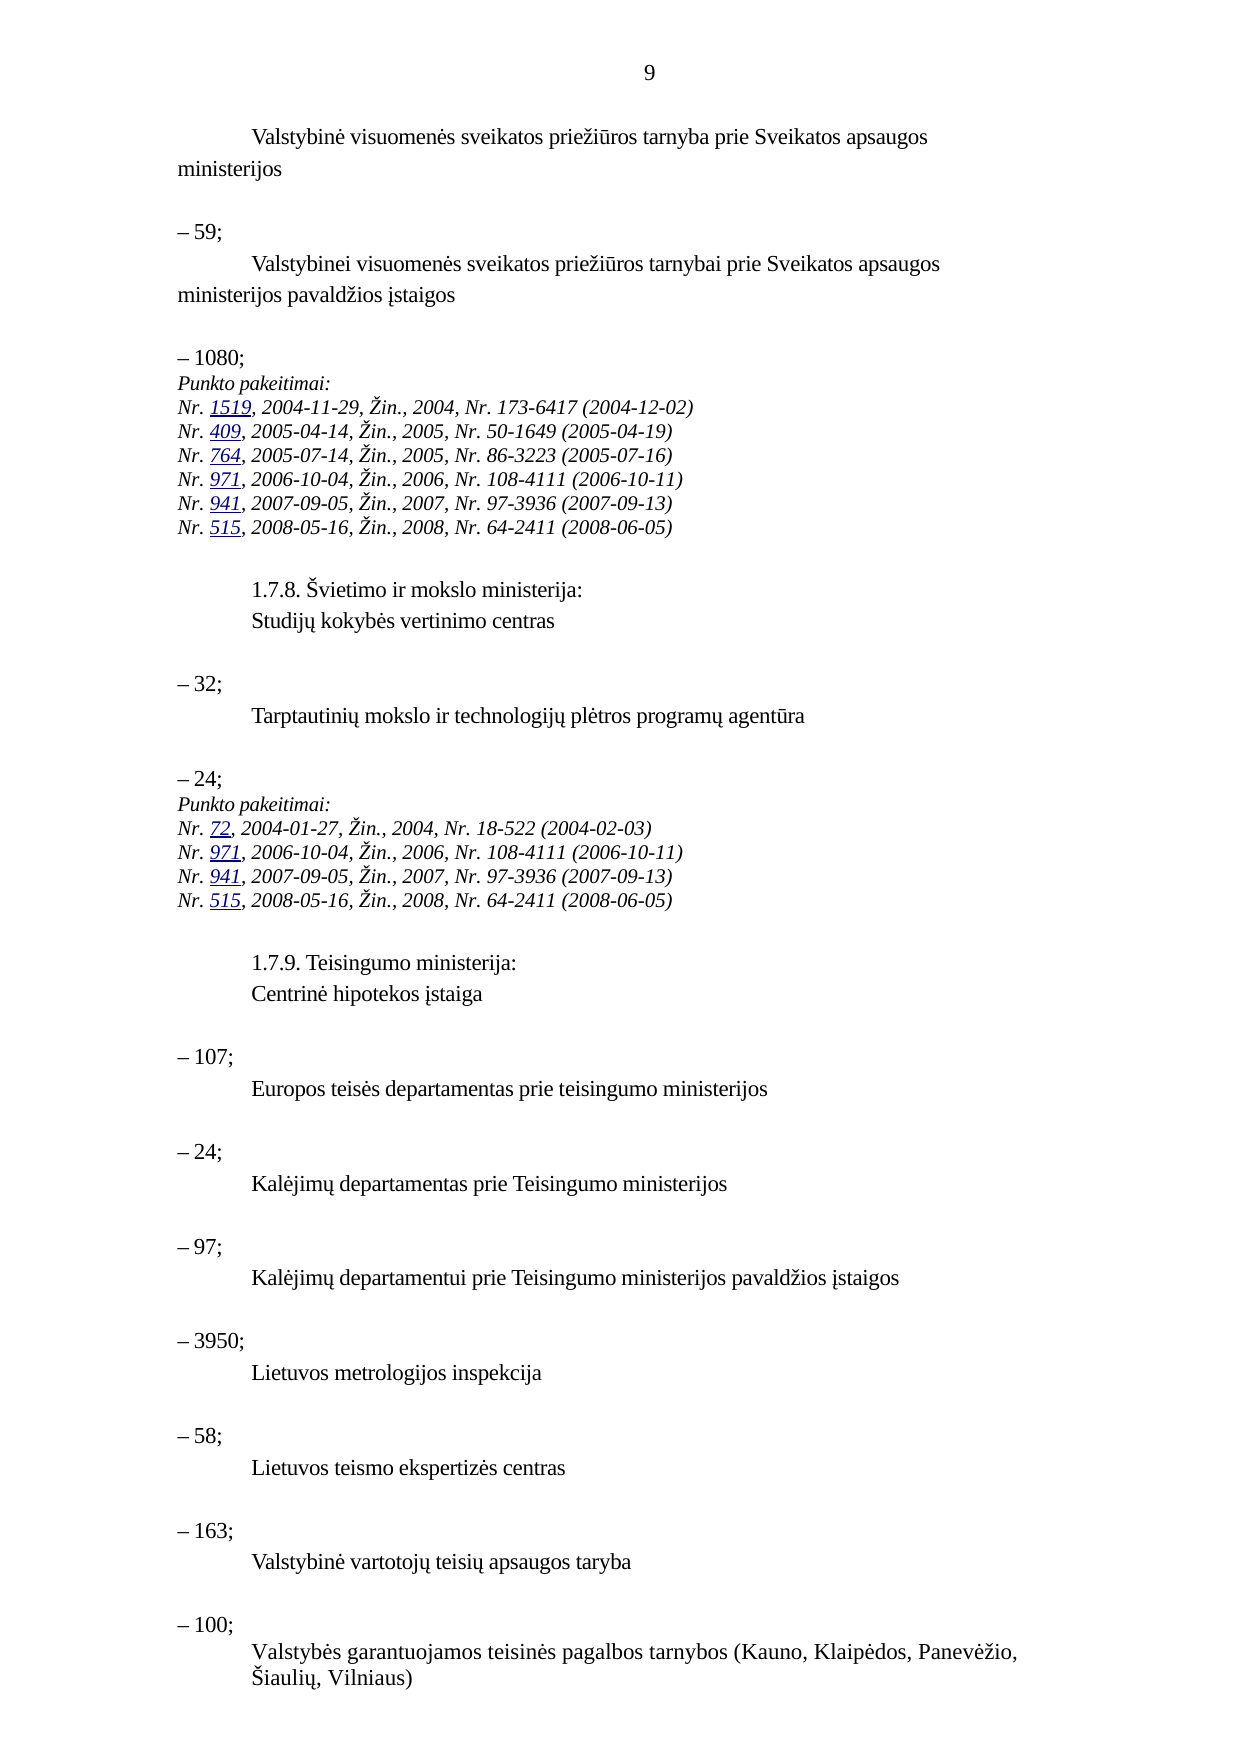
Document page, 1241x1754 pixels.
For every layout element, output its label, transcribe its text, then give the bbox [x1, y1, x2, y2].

text Studijų kokybės vertinimo centras – 32; [177, 602, 1033, 697]
text Nr. 941, 2007-09-05, Žin., 2007, Nr. 97-3936 (2007-09-13) [177, 864, 1122, 888]
text 1.7.8. Švietimo ir mokslo ministerija: [177, 571, 1122, 602]
text Nr. 409, 2005-04-14, Žin., 2005, Nr. 50-1649 (2005-04-19) [177, 419, 1122, 443]
text Nr. 515, 2008-05-16, Žin., 2008, Nr. 64-2411 (2008-06-05) [177, 515, 1122, 539]
text Kalėjimų departamentui prie Teisingumo ministerijos pavaldžios įstaigos – 3950; [177, 1259, 1033, 1354]
text 1.7.9. Teisingumo ministerija: [177, 943, 1122, 975]
text Nr. 971, 2006-10-04, Žin., 2006, Nr. 108-4111 (2006-10-11) [177, 467, 1122, 491]
text Nr. 764, 2005-07-14, Žin., 2005, Nr. 86-3223 (2005-07-16) [177, 443, 1122, 467]
text Valstybinė vartotojų teisių apsaugos taryba – 100; [177, 1543, 1033, 1638]
text Lietuvos teismo ekspertizės centras – 163; [177, 1448, 1033, 1543]
text Valstybinei visuomenės sveikatos priežiūros tarnybai prie Sveikatos apsaugos ministerijos pavaldžios įstaigos – 1080; [177, 244, 1033, 371]
text Valstybinė visuomenės sveikatos priežiūros tarnyba prie Sveikatos apsaugos ministerijos – 59; [177, 118, 1033, 244]
text Kalėjimų departamentas prie Teisingumo ministerijos – 97; [177, 1164, 1033, 1259]
text Punkto pakeitimai: [177, 792, 1122, 816]
text Lietuvos metrologijos inspekcija – 58; [177, 1354, 1033, 1448]
text Nr. 1519, 2004-11-29, Žin., 2004, Nr. 173-6417 (2004-12-02) [177, 395, 1122, 419]
text Punkto pakeitimai: [177, 371, 1122, 395]
text Centrinė hipotekos įstaiga – 107; [177, 975, 1033, 1070]
text Tarptautinių mokslo ir technologijų plėtros programų agentūra – 24; [177, 697, 1033, 792]
text Nr. 971, 2006-10-04, Žin., 2006, Nr. 108-4111 (2006-10-11) [177, 840, 1122, 864]
text Europos teisės departamentas prie teisingumo ministerijos – 24; [177, 1070, 1033, 1164]
text Nr. 72, 2004-01-27, Žin., 2004, Nr. 18-522 (2004-02-03) [177, 816, 1122, 840]
text Nr. 941, 2007-09-05, Žin., 2007, Nr. 97-3936 (2007-09-13) [177, 491, 1122, 515]
text Nr. 515, 2008-05-16, Žin., 2008, Nr. 64-2411 (2008-06-05) [177, 888, 1122, 912]
text Valstybės garantuojamos teisinės pagalbos tarnybos (Kauno, Klaipėdos, Panevėžio, Šiaulių, Vilniaus) [251, 1638, 1033, 1691]
